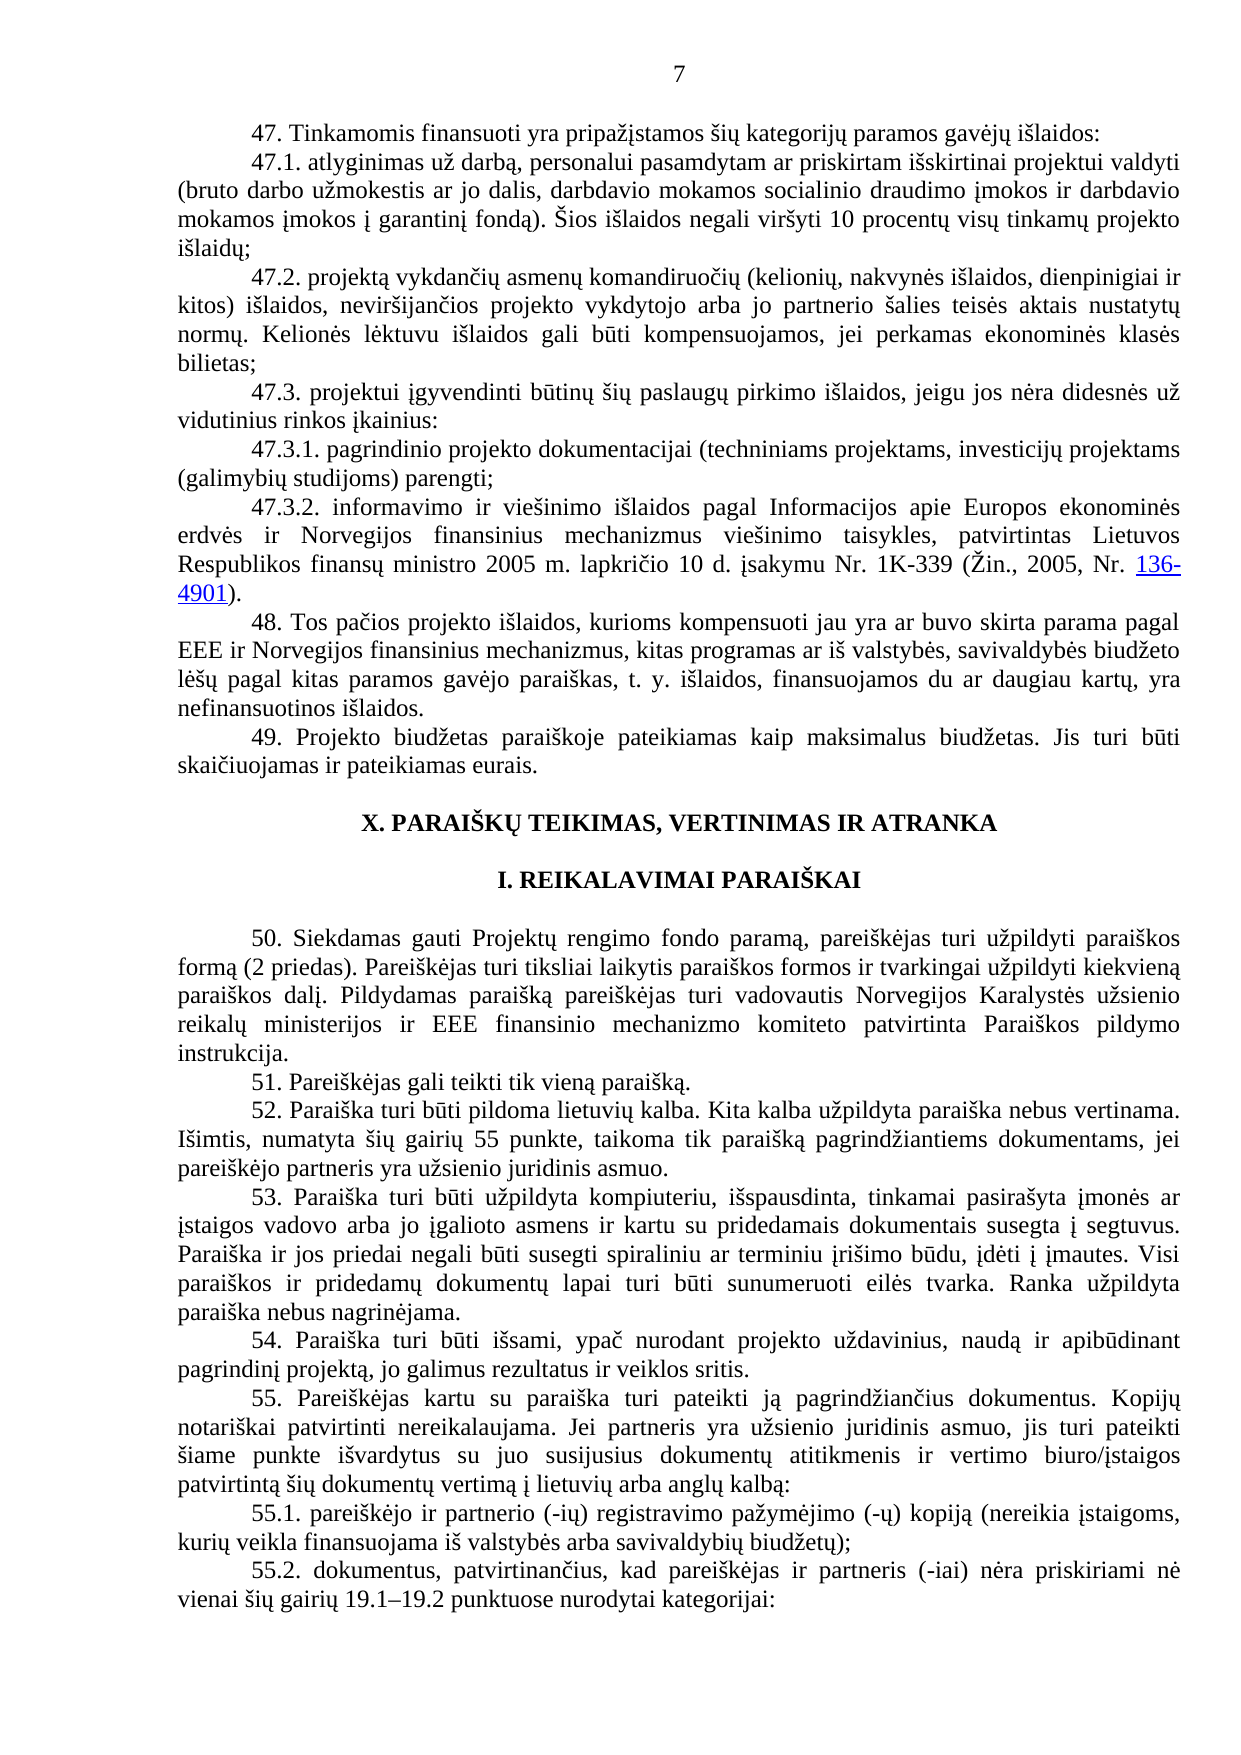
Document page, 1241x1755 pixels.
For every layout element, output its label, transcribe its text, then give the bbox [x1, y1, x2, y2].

text 52. Paraiška turi būti pildoma lietuvių kalba. Kita kalba užpildyta paraiška nebus vertinama. Išimtis, numatyta šių gairių 55 punkte, taikoma tik paraišką pagrindžiantiems dokumentams, jei pareiškėjo partneris yra užsienio juridinis asmuo. [177, 1096, 1181, 1182]
text 47.3.1. pagrindinio projekto dokumentacijai (techniniams projektams, investicijų projektams (galimybių studijoms) parengti; [177, 434, 1181, 492]
text 51. Pareiškėjas gali teikti tik vieną paraišką. [177, 1067, 1181, 1096]
text 48. Tos pačios projekto išlaidos, kurioms kompensuoti jau yra ar buvo skirta parama pagal EEE ir Norvegijos finansinius mechanizmus, kitas programas ar iš valstybės, savivaldybės biudžeto lėšų pagal kitas paramos gavėjo paraiškas, t. y. išlaidos, finansuojamos du ar daugiau kartų, yra nefinansuotinos išlaidos. [177, 607, 1181, 722]
text 47.2. projektą vykdančių asmenų komandiruočių (kelionių, nakvynės išlaidos, dienpinigiai ir kitos) išlaidos, neviršijančios projekto vykdytojo arba jo partnerio šalies teisės aktais nustatytų normų. Kelionės lėktuvu išlaidos gali būti kompensuojamos, jei perkamas ekonominės klasės bilietas; [177, 262, 1181, 377]
text 49. Projekto biudžetas paraiškoje pateikiamas kaip maksimalus biudžetas. Jis turi būti skaičiuojamas ir pateikiamas eurais. [177, 722, 1181, 779]
text 55. Pareiškėjas kartu su paraiška turi pateikti ją pagrindžiančius dokumentus. Kopijų notariškai patvirtinti nereikalaujama. Jei partneris yra užsienio juridinis asmuo, jis turi pateikti šiame punkte išvardytus su juo susijusius dokumentų atitikmenis ir vertimo biuro/įstaigos patvirtintą šių dokumentų vertimą į lietuvių arba anglų kalbą: [177, 1383, 1181, 1498]
text 47.1. atlyginimas už darbą, personalui pasamdytam ar priskirtam išskirtinai projektui valdyti (bruto darbo užmokestis ar jo dalis, darbdavio mokamos socialinio draudimo įmokos ir darbdavio mokamos įmokos į garantinį fondą). Šios išlaidos negali viršyti 10 procentų visų tinkamų projekto išlaidų; [177, 147, 1181, 262]
text 55.1. pareiškėjo ir partnerio (-ių) registravimo pažymėjimo (-ų) kopiją (nereikia įstaigoms, kurių veikla finansuojama iš valstybės arba savivaldybių biudžetų); [177, 1498, 1181, 1556]
text 47. Tinkamomis finansuoti yra pripažįstamos šių kategorijų paramos gavėjų išlaidos: [177, 118, 1181, 147]
text 50. Siekdamas gauti Projektų rengimo fondo paramą, pareiškėjas turi užpildyti paraiškos formą (2 priedas). Pareiškėjas turi tiksliai laikytis paraiškos formos ir tvarkingai užpildyti kiekvieną paraiškos dalį. Pildydamas paraišką pareiškėjas turi vadovautis Norvegijos Karalystės užsienio reikalų ministerijos ir EEE finansinio mechanizmo komiteto patvirtinta Paraiškos pildymo instrukcija. [177, 923, 1181, 1067]
text 47.3. projektui įgyvendinti būtinų šių paslaugų pirkimo išlaidos, jeigu jos nėra didesnės už vidutinius rinkos įkainius: [177, 377, 1181, 434]
text 53. Paraiška turi būti užpildyta kompiuteriu, išspausdinta, tinkamai pasirašyta įmonės ar įstaigos vadovo arba jo įgalioto asmens ir kartu su pridedamais dokumentais susegta į segtuvus. Paraiška ir jos priedai negali būti susegti spiraliniu ar terminiu įrišimo būdu, įdėti į įmautes. Visi paraiškos ir pridedamų dokumentų lapai turi būti sunumeruoti eilės tvarka. Ranka užpildyta paraiška nebus nagrinėjama. [177, 1182, 1181, 1326]
text 54. Paraiška turi būti išsami, ypač nurodant projekto uždavinius, naudą ir apibūdinant pagrindinį projektą, jo galimus rezultatus ir veiklos sritis. [177, 1326, 1181, 1383]
text 47.3.2. informavimo ir viešinimo išlaidos pagal Informacijos apie Europos ekonominės erdvės ir Norvegijos finansinius mechanizmus viešinimo taisykles, patvirtintas Lietuvos Respublikos finansų ministro 2005 m. lapkričio 10 d. įsakymu Nr. 1K-339 (Žin., 2005, Nr. 136-4901). [177, 492, 1181, 607]
text I. REIKALAVIMAI PARAIŠKAI [177, 866, 1181, 894]
text X. PARAIŠKŲ TEIKIMAS, VERTINIMAS IR ATRANKA [177, 808, 1181, 837]
text 55.2. dokumentus, patvirtinančius, kad pareiškėjas ir partneris (-iai) nėra priskiriami nė vienai šių gairių 19.1–19.2 punktuose nurodytai kategorijai: [177, 1556, 1181, 1613]
